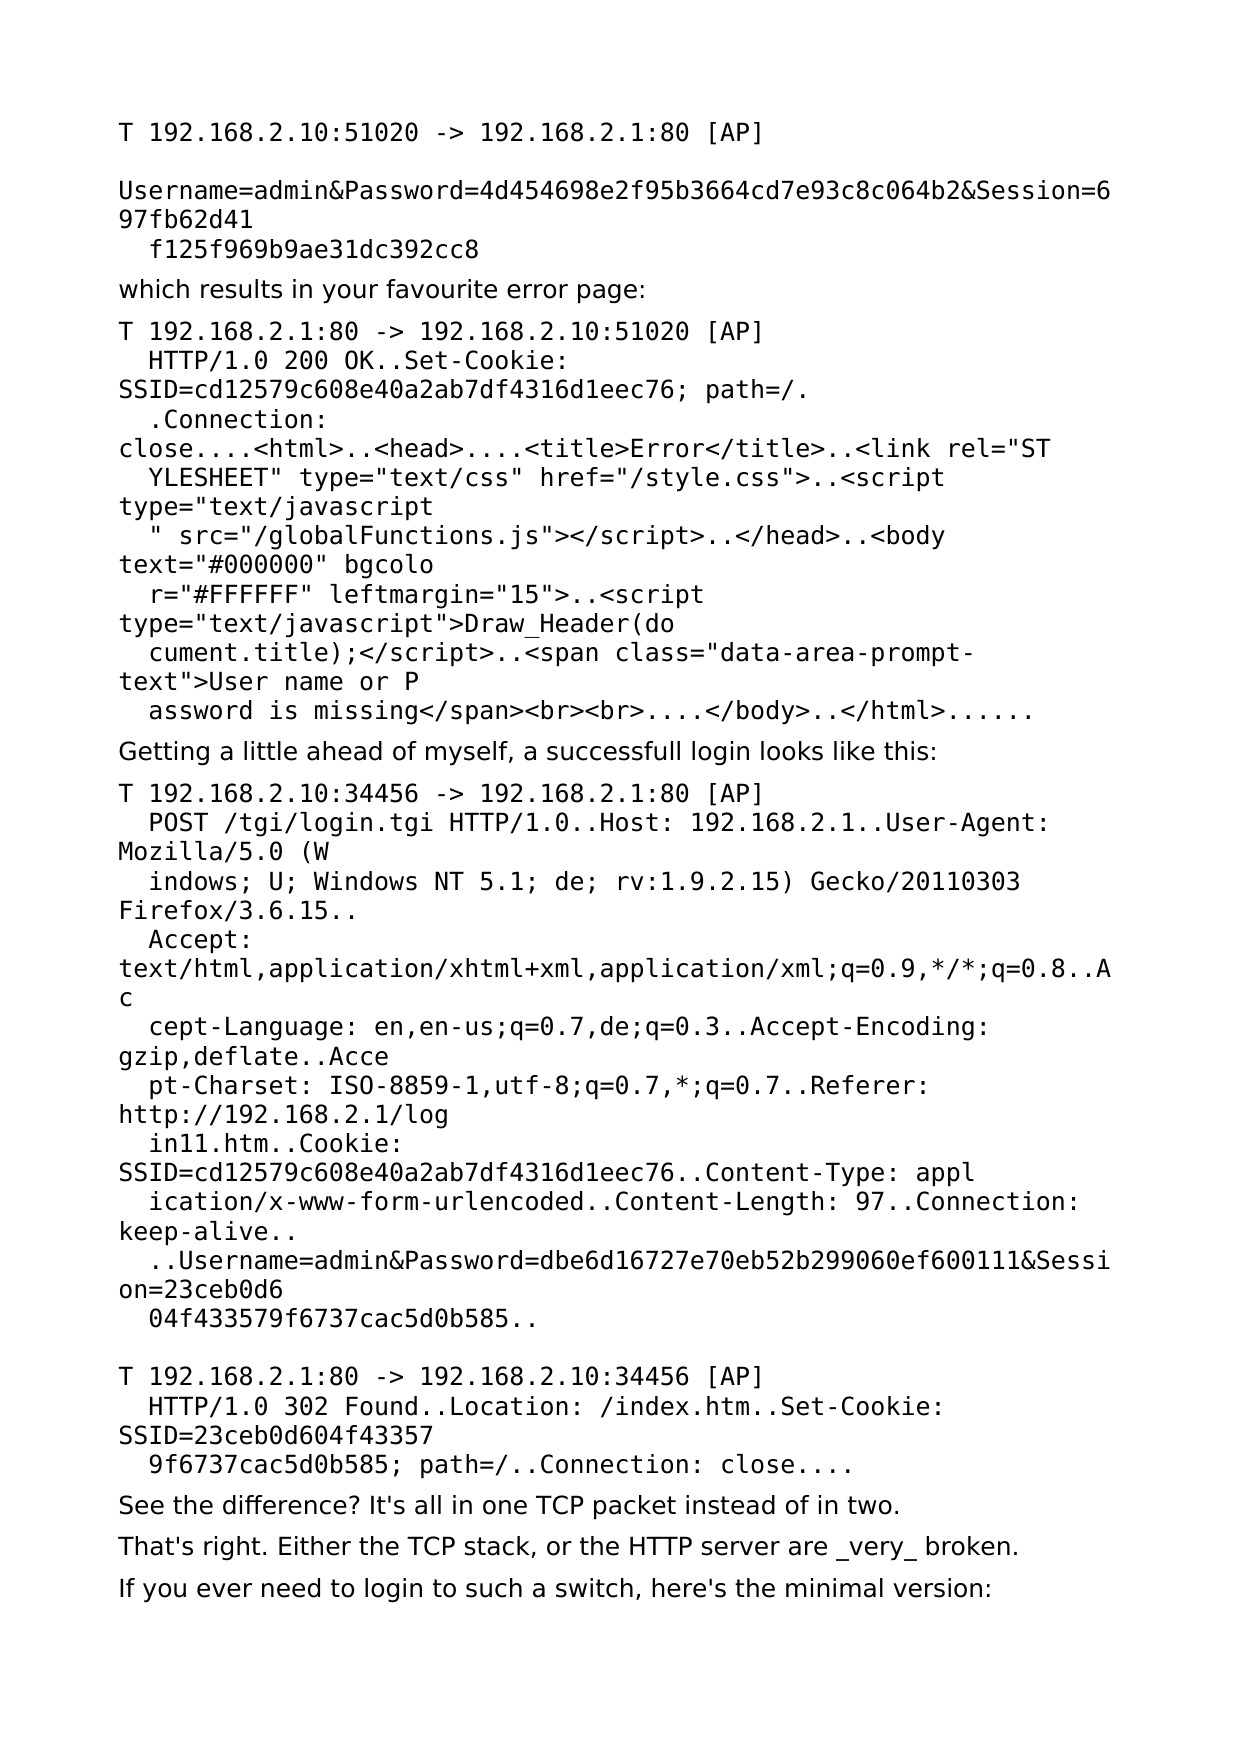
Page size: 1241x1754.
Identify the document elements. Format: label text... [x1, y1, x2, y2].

text If you ever need to login to such a switch, here's the minimal version: [118, 1574, 1122, 1603]
text T 192.168.2.10:34456 -> 192.168.2.1:80 [AP] POST /tgi/login.tgi HTTP/1.0..Host: 192.168.2.1..User-Agent: Mozilla/5.0 (W indows; U; Windows NT 5.1; de; rv:1.9.2.15) Gecko/20110303 Firefox/3.6.15.. Accept: text/html,application/xhtml+xml,application/xml;q=0.9,*/*;q=0.8..Ac cept-Language: en,en-us;q=0.7,de;q=0.3..Accept-Encoding: gzip,deflate..Acce pt-Charset: ISO-8859-1,utf-8;q=0.7,*;q=0.7..Referer: http://192.168.2.1/log in11.htm..Cookie: SSID=cd12579c608e40a2ab7df4316d1eec76..Content-Type: appl ication/x-www-form-urlencoded..Content-Length: 97..Connection: keep-alive.. ..Username=admin&Password=dbe6d16727e70eb52b299060ef600111&Session=23ceb0d6 04f433579f6737cac5d0b585.. T 192.168.2.1:80 -> 192.168.2.10:34456 [AP] HTTP/1.0 302 Found..Location: /index.htm..Set-Cookie: SSID=23ceb0d604f43357 9f6737cac5d0b585; path=/..Connection: close.... [118, 779, 1122, 1479]
text See the difference? It's all in one TCP packet instead of in two. [118, 1491, 1122, 1520]
text That's right. Either the TCP stack, or the HTTP server are _very_ broken. [118, 1533, 1122, 1562]
text Getting a little ahead of myself, a successfull login looks like this: [118, 737, 1122, 767]
text which results in your favourite error page: [118, 276, 1122, 305]
text T 192.168.2.10:51020 -> 192.168.2.1:80 [AP] Username=admin&Password=4d454698e2f95b3664cd7e93c8c064b2&Session=697fb62d41 f125f969b9ae31dc392cc8 [118, 118, 1122, 264]
text T 192.168.2.1:80 -> 192.168.2.10:51020 [AP] HTTP/1.0 200 OK..Set-Cookie: SSID=cd12579c608e40a2ab7df4316d1eec76; path=/. .Connection: close....<html>..<head>....<title>Error</title>..<link rel="ST YLESHEET" type="text/css" href="/style.css">..<script type="text/javascript " src="/globalFunctions.js"></script>..</head>..<body text="#000000" bgcolo r="#FFFFFF" leftmargin="15">..<script type="text/javascript">Draw_Header(do cument.title);</script>..<span class="data-area-prompt-text">User name or P assword is missing</span><br><br>....</body>..</html>...... [118, 317, 1122, 726]
